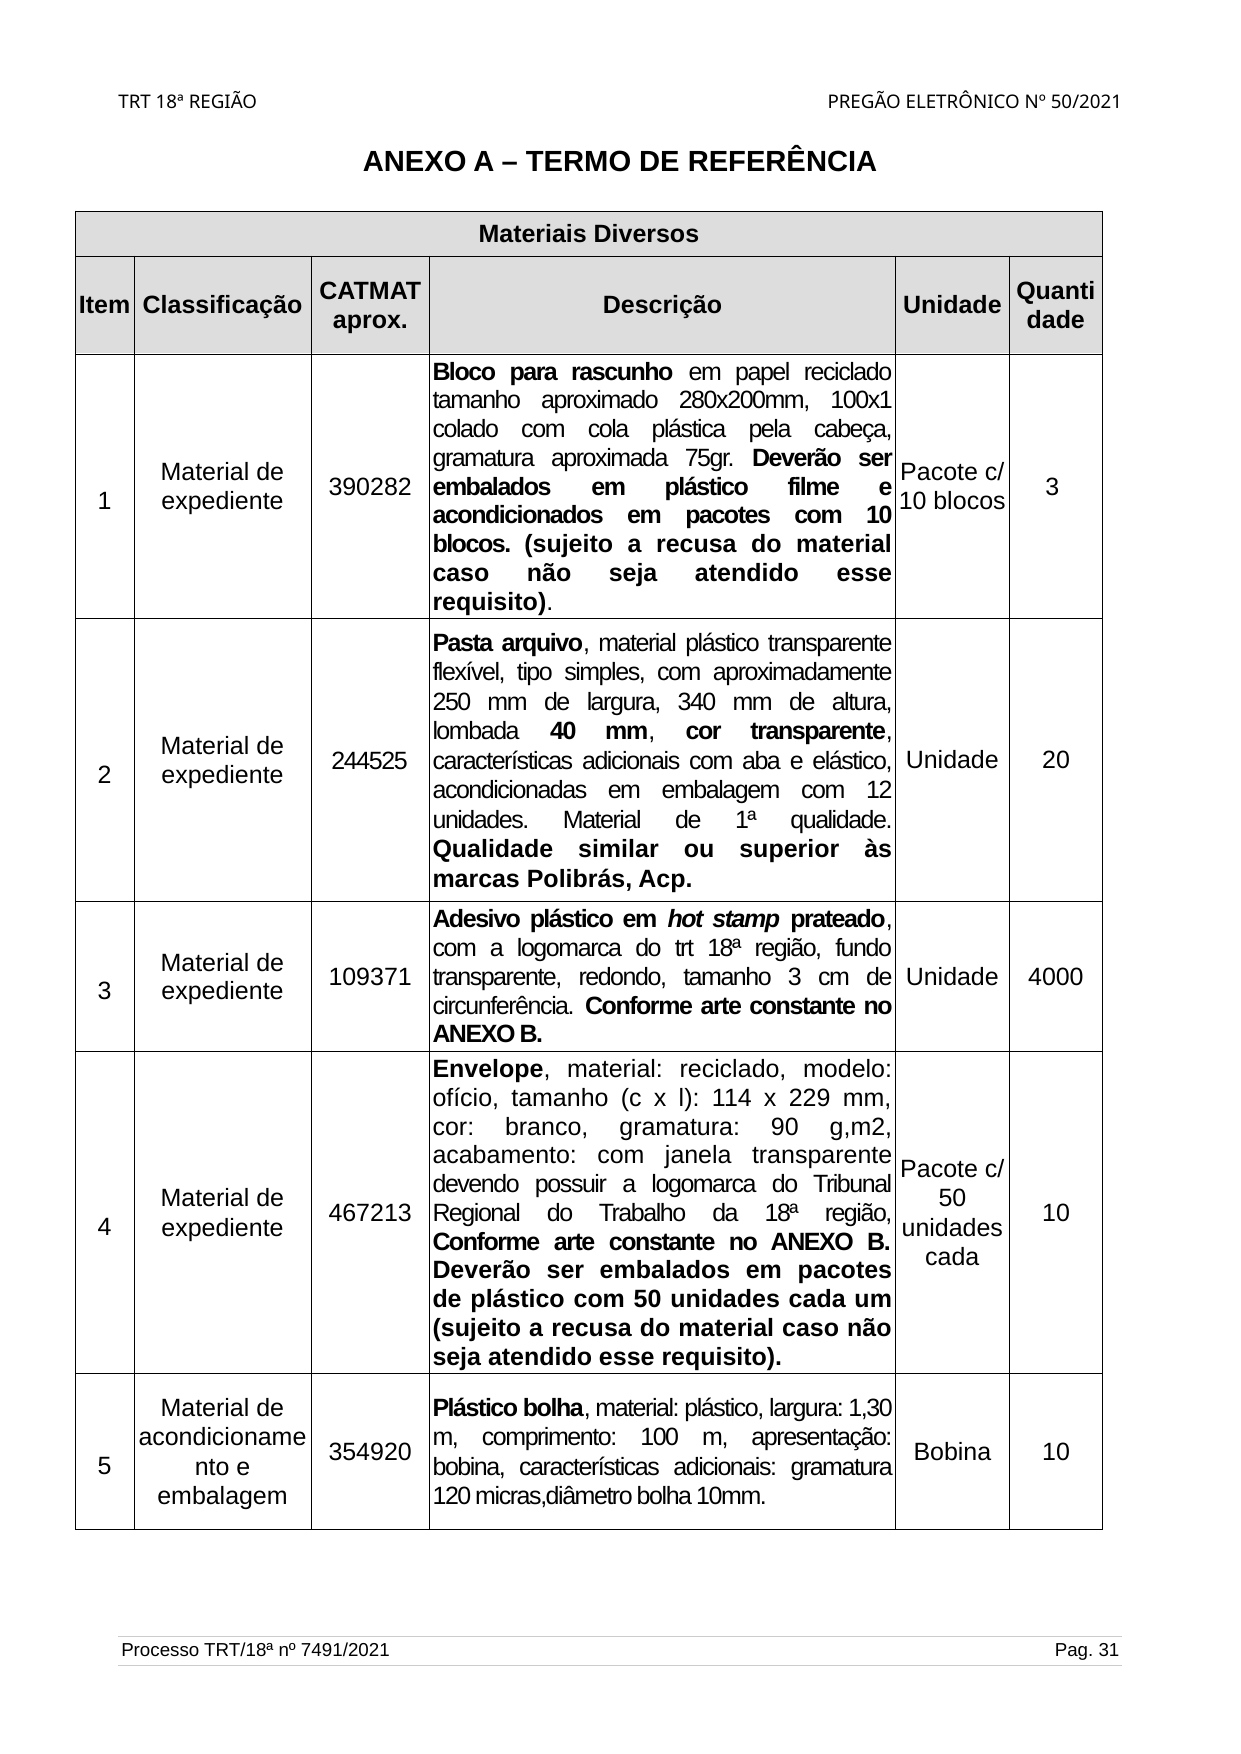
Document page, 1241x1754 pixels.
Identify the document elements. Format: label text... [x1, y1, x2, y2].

table_cell Material de expediente [135, 355, 311, 618]
table_cell 4 [76, 1052, 134, 1373]
table_cell Material de acondicionamento e embalagem [135, 1374, 311, 1529]
table_cell 1 [76, 355, 134, 618]
table_cell 10 [1010, 1052, 1102, 1373]
table_cell Material de expediente [135, 619, 311, 901]
table_cell Item [76, 257, 134, 353]
table_cell Pacote c/ 50 unidades cada [896, 1052, 1009, 1373]
table_cell Descrição [430, 257, 895, 353]
table_cell 5 [76, 1374, 134, 1529]
table_cell 390282 [312, 355, 429, 618]
table_cell 2 [76, 619, 134, 901]
table_cell Classificação [135, 257, 311, 353]
text ANEXO A – TERMO DE REFERÊNCIA [118, 143, 1122, 177]
table_cell 244525 [312, 619, 429, 901]
table_cell Quantidade [1010, 257, 1102, 353]
table_cell 3 [1010, 355, 1102, 618]
table_cell 3 [76, 902, 134, 1051]
table_cell Plástico bolha, material: plástico, largura: 1,30 m, comprimento: 100 m, apresentação: bobina, características adicionais: gramatura 120 micras,diâmetro bolha 10mm. [430, 1374, 895, 1529]
table_cell Pasta arquivo, material plástico transparente flexível, tipo simples, com aproximadamente 250 mm de largura, 340 mm de altura, lombada 40 mm, cor transparente, características adicionais com aba e elástico, acondicionadas em embalagem com 12 unidades. Material de 1ª qualidade. Qualidade similar ou superior às marcas Polibrás, Acp. [430, 619, 895, 901]
table_cell Unidade [896, 257, 1009, 353]
table_cell 4000 [1010, 902, 1102, 1051]
table_cell 10 [1010, 1374, 1102, 1529]
table_cell Material de expediente [135, 1052, 311, 1373]
table_cell 109371 [312, 902, 429, 1051]
table_cell 20 [1010, 619, 1102, 901]
table_cell Bobina [896, 1374, 1009, 1529]
table_cell 467213 [312, 1052, 429, 1373]
table_cell 354920 [312, 1374, 429, 1529]
table_header Materiais Diversos [76, 212, 1102, 256]
table_cell Bloco para rascunho em papel reciclado tamanho aproximado 280x200mm, 100x1 colado com cola plástica pela cabeça, gramatura aproximada 75gr. Deverão ser embalados em plástico filme e acondicionados em pacotes com 10 blocos. (sujeito a recusa do material caso não seja atendido esse requisito). [430, 355, 895, 618]
table_cell Adesivo plástico em hot stamp prateado, com a logomarca do trt 18ª região, fundo transparente, redondo, tamanho 3 cm de circunferência. Conforme arte constante no ANEXO B. [430, 902, 895, 1051]
table_cell Envelope, material: reciclado, modelo: ofício, tamanho (c x l): 114 x 229 mm, cor: branco, gramatura: 90 g,m2, acabamento: com janela transparente devendo possuir a logomarca do Tribunal Regional do Trabalho da 18ª região, Conforme arte constante no ANEXO B. Deverão ser embalados em pacotes de plástico com 50 unidades cada um (sujeito a recusa do material caso não seja atendido esse requisito). [430, 1052, 895, 1373]
table_cell Unidade [896, 619, 1009, 901]
table_cell Material de expediente [135, 902, 311, 1051]
table_cell Pacote c/ 10 blocos [896, 355, 1009, 618]
table_cell Unidade [896, 902, 1009, 1051]
table_cell CATMAT aprox. [312, 257, 429, 353]
